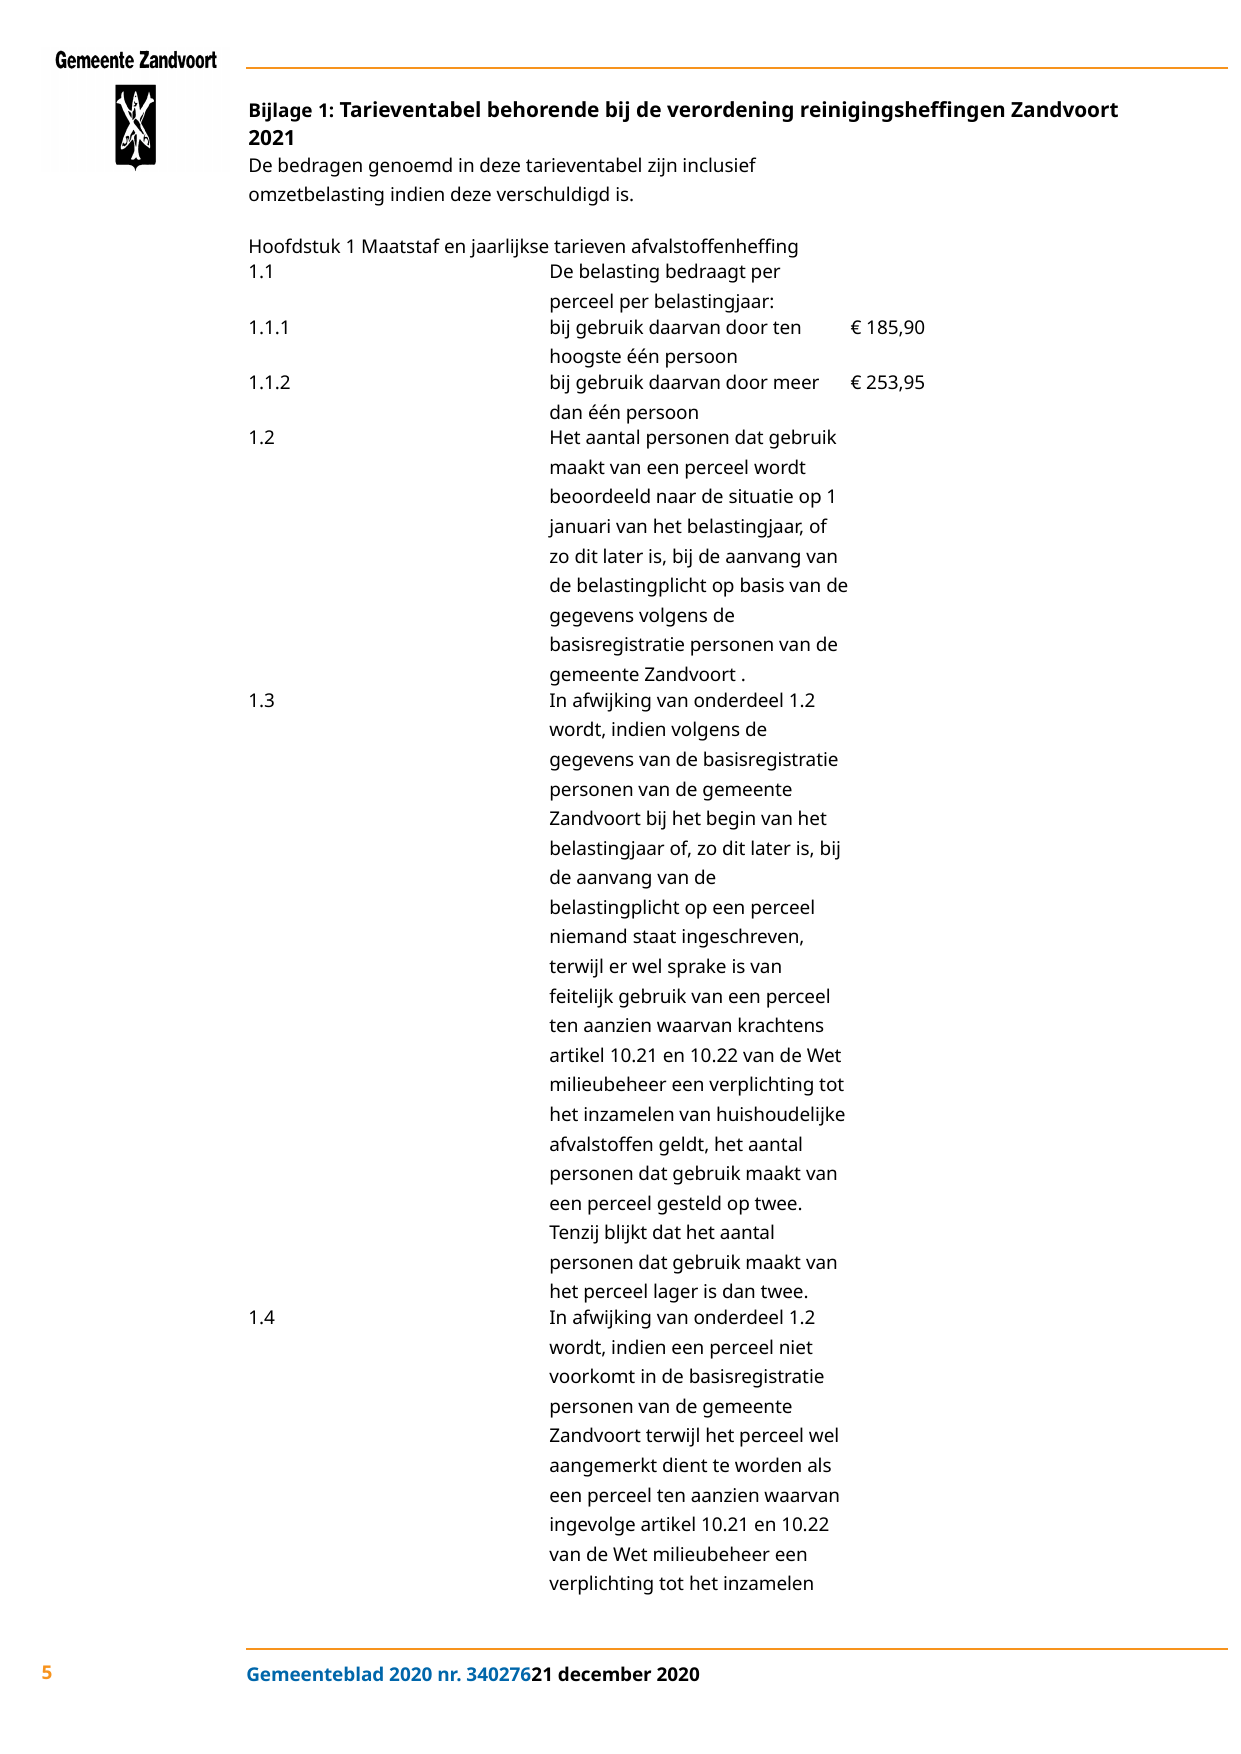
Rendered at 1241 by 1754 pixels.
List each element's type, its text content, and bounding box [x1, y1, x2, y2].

table_cell [850, 207, 1152, 233]
table_cell [850, 687, 1152, 1304]
picture [41, 47, 231, 172]
table_cell [549, 207, 850, 233]
table_cell Hoofdstuk 1 Maatstaf en jaarlijkse tarieven afvalstoffenheffing [248, 233, 850, 259]
table_cell [850, 1304, 1152, 1596]
table_cell € 253,95 [850, 369, 1152, 424]
text Bijlage 1: Tarieventabel behorende bij de verordening reinigingsheffingen Zandvoort 2021 [248, 95, 1152, 152]
table_header De bedragen genoemd in deze tarieventabel zijn inclusief omzetbelasting indien deze verschuldigd is. [248, 152, 850, 207]
table_cell Het aantal personen dat gebruik maakt van een perceel wordt beoordeeld naar de situatie op 1 januari van het belastingjaar, of zo dit later is, bij de aanvang van de belastingplicht op basis van de gegevens volgens de basisregistratie personen van de gemeente Zandvoort . [549, 425, 850, 687]
table_cell In afwijking van onderdeel 1.2 wordt, indien volgens de gegevens van de basisregistratie personen van de gemeente Zandvoort bij het begin van het belastingjaar of, zo dit later is, bij de aanvang van de belastingplicht op een perceel niemand staat ingeschreven, terwijl er wel sprake is van feitelijk gebruik van een perceel ten aanzien waarvan krachtens artikel 10.21 en 10.22 van de Wet milieubeheer een verplichting tot het inzamelen van huishoudelijke afvalstoffen geldt, het aantal personen dat gebruik maakt van een perceel gesteld op twee. Tenzij blijkt dat het aantal personen dat gebruik maakt van het perceel lager is dan twee. [549, 687, 850, 1304]
table_cell 1.1 [248, 259, 549, 314]
table_cell bij gebruik daarvan door ten hoogste één persoon [549, 314, 850, 369]
table_cell 1.4 [248, 1304, 549, 1596]
table_header [850, 152, 1152, 207]
table_cell [850, 233, 1152, 259]
table_cell 1.3 [248, 687, 549, 1304]
table_cell In afwijking van onderdeel 1.2 wordt, indien een perceel niet voorkomt in de basisregistratie personen van de gemeente Zandvoort terwijl het perceel wel aangemerkt dient te worden als een perceel ten aanzien waarvan ingevolge artikel 10.21 en 10.22 van de Wet milieubeheer een verplichting tot het inzamelen [549, 1304, 850, 1596]
table_cell De belasting bedraagt per perceel per belastingjaar: [549, 259, 850, 314]
table_cell [850, 425, 1152, 687]
table_cell [248, 207, 549, 233]
table_cell 1.2 [248, 425, 549, 687]
table_cell € 185,90 [850, 314, 1152, 369]
table_cell 1.1.1 [248, 314, 549, 369]
table_cell bij gebruik daarvan door meer dan één persoon [549, 369, 850, 424]
table_cell 1.1.2 [248, 369, 549, 424]
table_cell [850, 259, 1152, 314]
